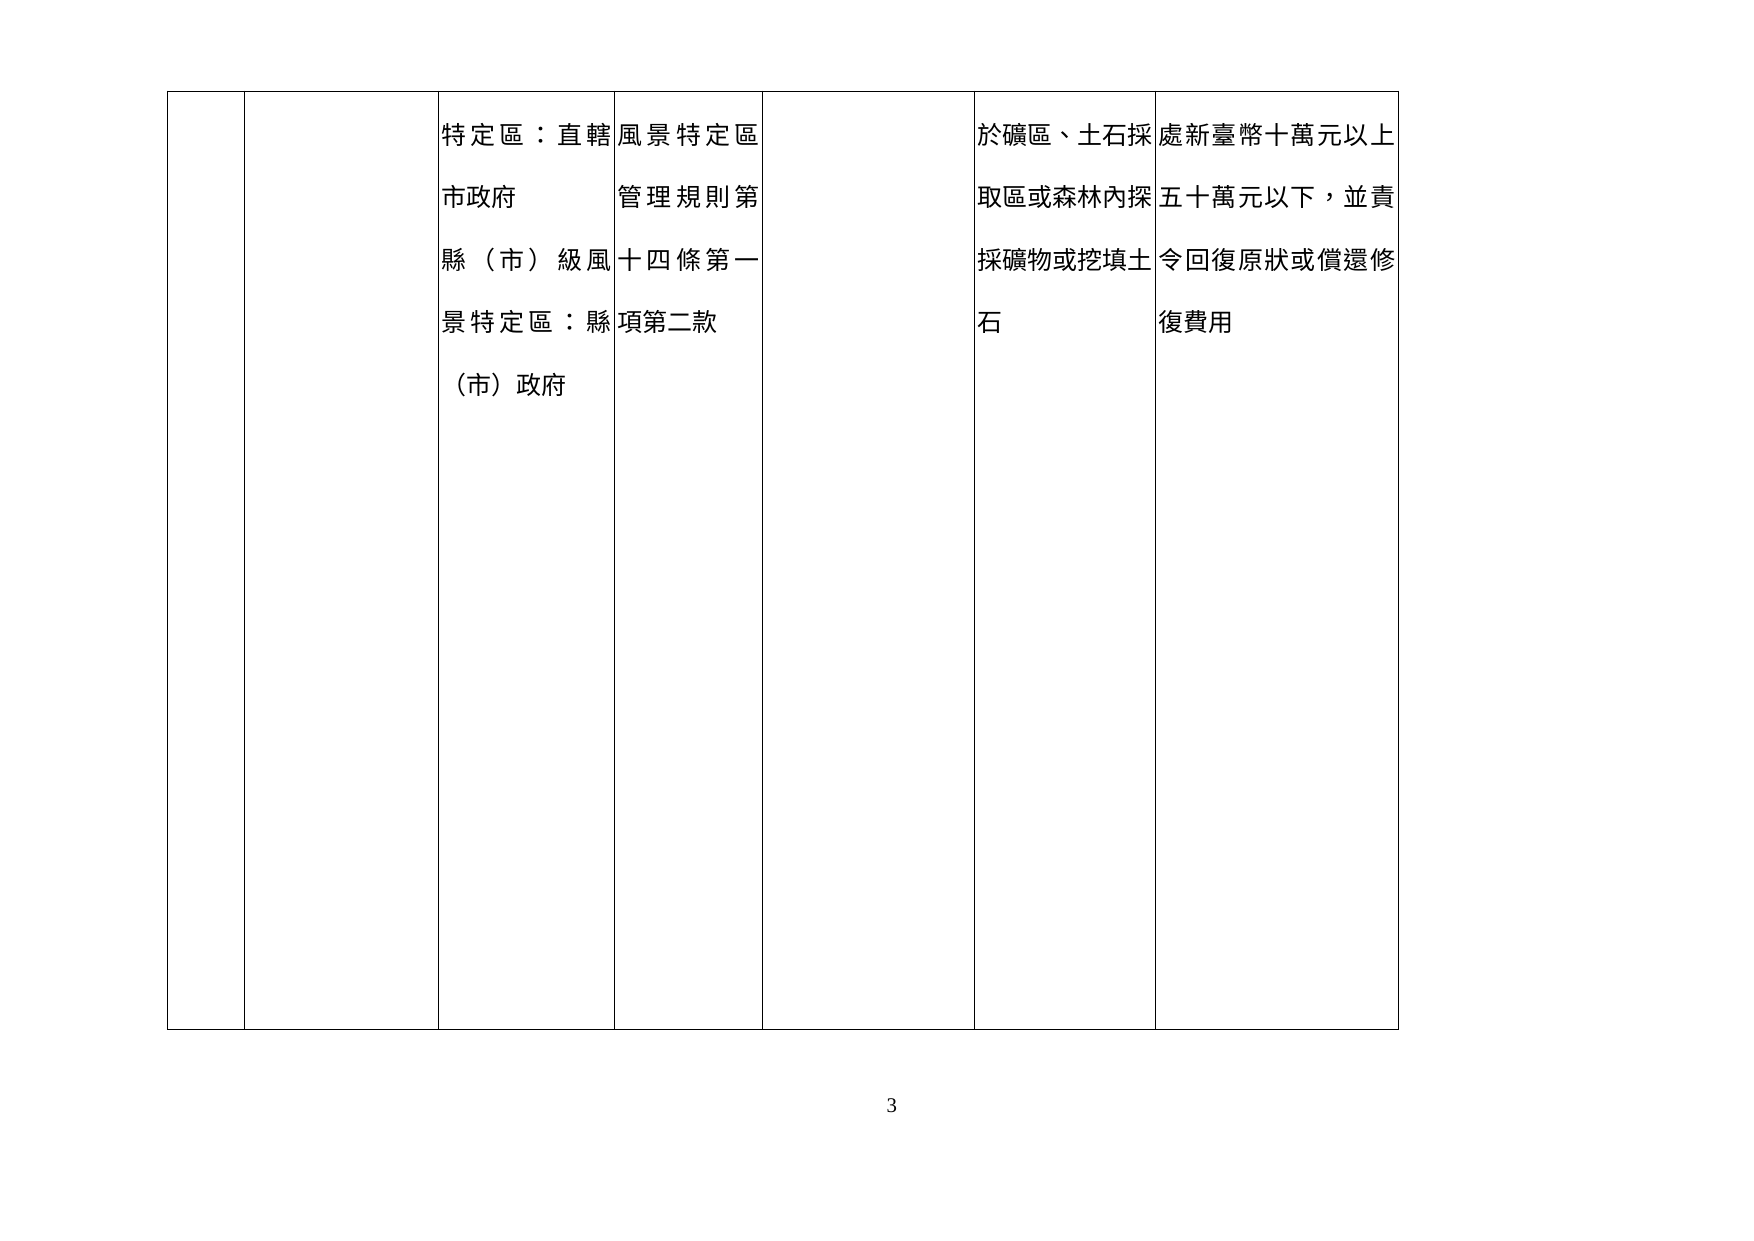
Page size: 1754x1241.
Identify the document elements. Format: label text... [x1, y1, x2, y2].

table_cell [168, 92, 244, 1029]
table_cell [245, 92, 438, 1029]
table_cell 於礦區、土石採取區或森林內探採礦物或挖填土石 [975, 92, 1155, 1029]
table_cell 風景特定區管理規則第十四條第一項第二款 [615, 92, 762, 1029]
table_cell 特定區：直轄市政府 縣（市）級風景特定區：縣（市）政府 [439, 92, 614, 1029]
table_cell 處新臺幣十萬元以上五十萬元以下，並責令回復原狀或償還修復費用 [1156, 92, 1398, 1029]
table_cell [763, 92, 974, 1029]
